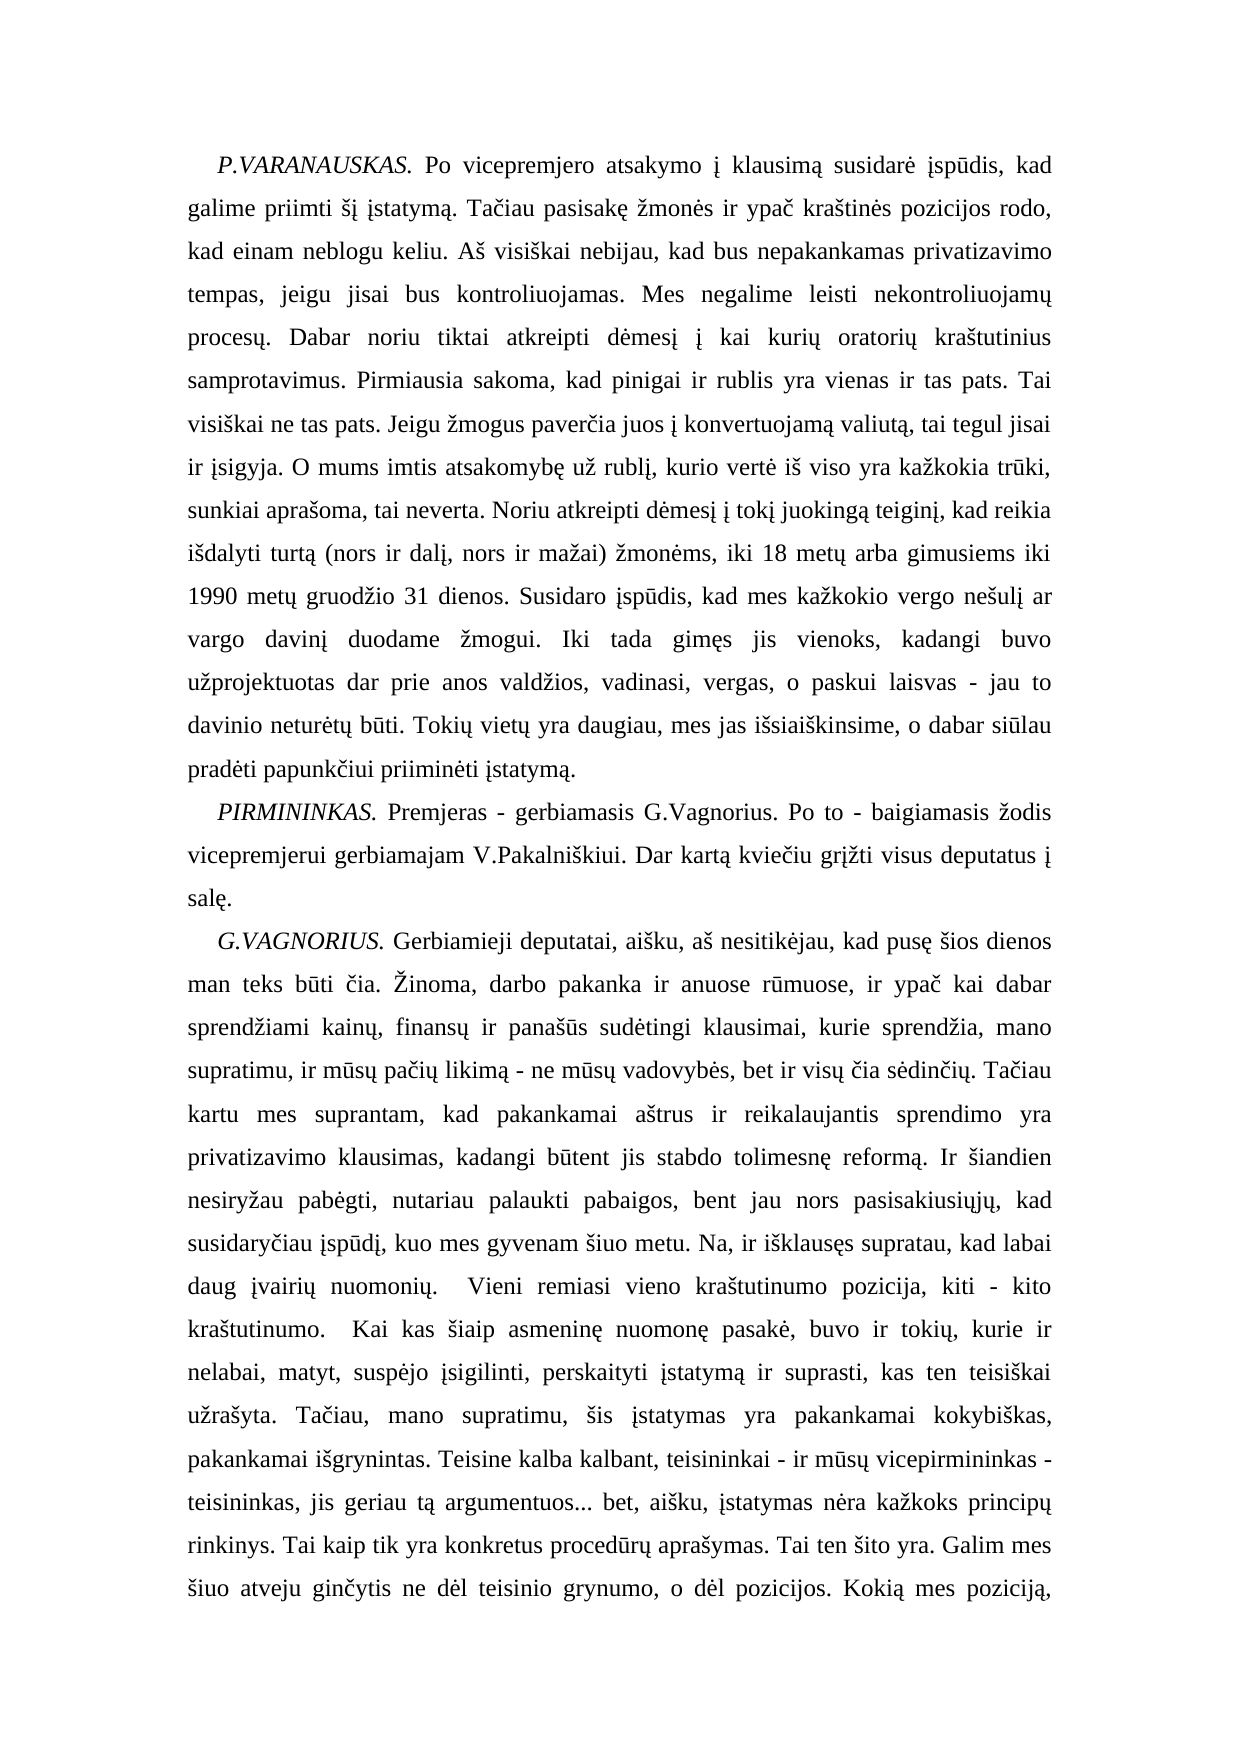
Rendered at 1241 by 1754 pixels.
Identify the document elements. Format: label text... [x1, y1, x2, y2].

text G.VAGNORIUS. Gerbiamieji deputatai, aišku, aš nesitikėjau, kad pusę šios dienos man teks būti čia. Žinoma, darbo pakanka ir anuose rūmuose, ir ypač kai dabar sprendžiami kainų, finansų ir panašūs sudėtingi klausimai, kurie sprendžia, mano supratimu, ir mūsų pačių likimą - ne mūsų vadovybės, bet ir visų čia sėdinčių. Tačiau kartu mes suprantam, kad pakankamai aštrus ir reikalaujantis sprendimo yra privatizavimo klausimas, kadangi būtent jis stabdo tolimesnę reformą. Ir šiandien nesiryžau pabėgti, nutariau palaukti pabaigos, bent jau nors pasisakiusiųjų, kad susidaryčiau įspūdį, kuo mes gyvenam šiuo metu. Na, ir išklausęs supratau, kad labai daug įvairių nuomonių. Vieni remiasi vieno kraštutinumo pozicija, kiti - kito kraštutinumo. Kai kas šiaip asmeninę nuomonę pasakė, buvo ir tokių, kurie ir nelabai, matyt, suspėjo įsigilinti, perskaityti įstatymą ir suprasti, kas ten teisiškai užrašyta. Tačiau, mano supratimu, šis įstatymas yra pakankamai kokybiškas, pakankamai išgrynintas. Teisine kalba kalbant, teisininkai - ir mūsų vicepirmininkas - teisininkas, jis geriau tą argumentuos... bet, aišku, įstatymas nėra kažkoks principų rinkinys. Tai kaip tik yra konkretus procedūrų aprašymas. Tai ten šito yra. Galim mes šiuo atveju ginčytis ne dėl teisinio grynumo, o dėl pozicijos. Kokią mes poziciją, [187, 926, 1053, 1602]
text PIRMININKAS. Premjeras - gerbiamasis G.Vagnorius. Po to - baigiamasis žodis vicepremjerui gerbiamajam V.Pakalniškiui. Dar kartą kviečiu grįžti visus deputatus į salę. [187, 797, 1053, 912]
text P.VARANAUSKAS. Po vicepremjero atsakymo į klausimą susidarė įspūdis, kad galime priimti šį įstatymą. Tačiau pasisakę žmonės ir ypač kraštinės pozicijos rodo, kad einam neblogu keliu. Aš visiškai nebijau, kad bus nepakankamas privatizavimo tempas, jeigu jisai bus kontroliuojamas. Mes negalime leisti nekontroliuojamų procesų. Dabar noriu tiktai atkreipti dėmesį į kai kurių oratorių kraštutinius samprotavimus. Pirmiausia sakoma, kad pinigai ir rublis yra vienas ir tas pats. Tai visiškai ne tas pats. Jeigu žmogus paverčia juos į konvertuojamą valiutą, tai tegul jisai ir įsigyja. O mums imtis atsakomybę už rublį, kurio vertė iš viso yra kažkokia trūki, sunkiai aprašoma, tai neverta. Noriu atkreipti dėmesį į tokį juokingą teiginį, kad reikia išdalyti turtą (nors ir dalį, nors ir mažai) žmonėms, iki 18 metų arba gimusiems iki 1990 metų gruodžio 31 dienos. Susidaro įspūdis, kad mes kažkokio vergo nešulį ar vargo davinį duodame žmogui. Iki tada gimęs jis vienoks, kadangi buvo užprojektuotas dar prie anos valdžios, vadinasi, vergas, o paskui laisvas - jau to davinio neturėtų būti. Tokių vietų yra daugiau, mes jas išsiaiškinsime, o dabar siūlau pradėti papunkčiui priiminėti įstatymą. [187, 150, 1053, 782]
